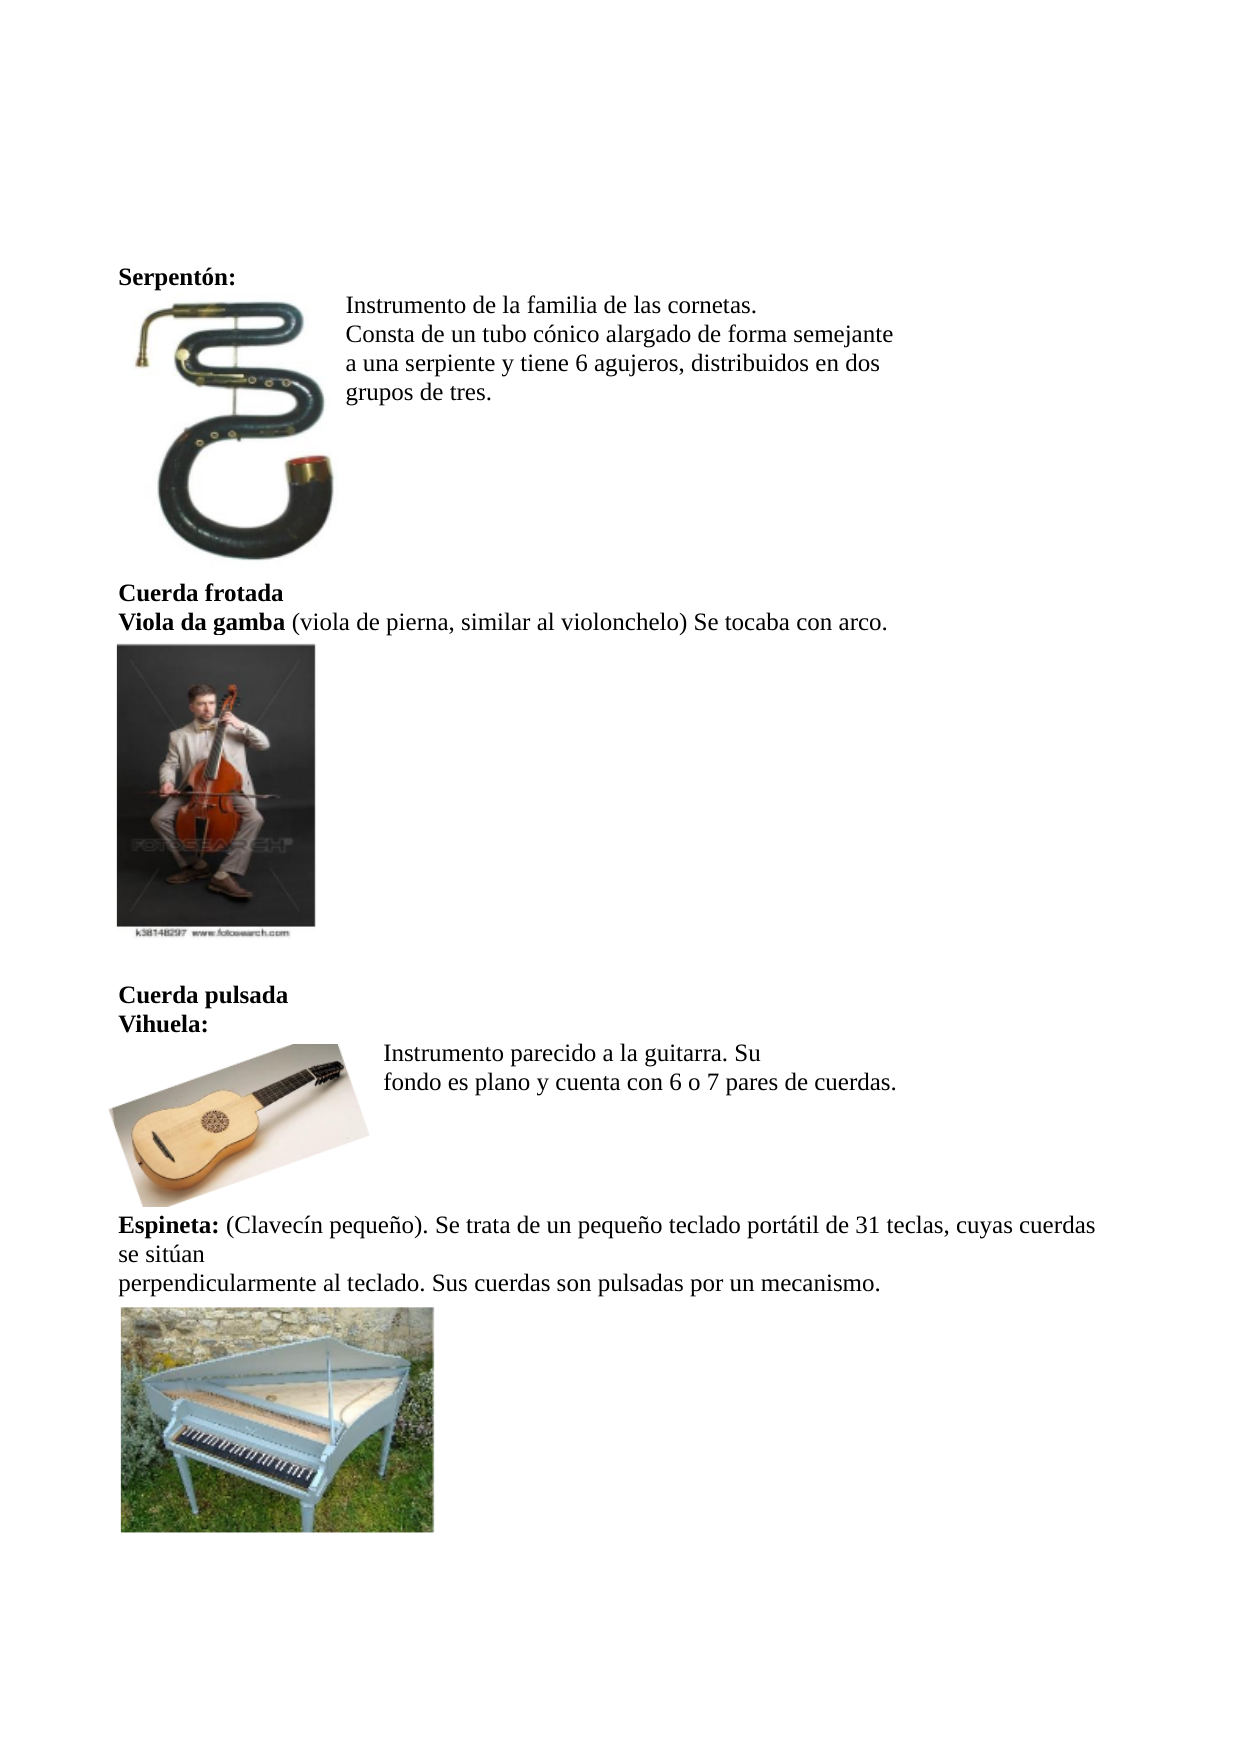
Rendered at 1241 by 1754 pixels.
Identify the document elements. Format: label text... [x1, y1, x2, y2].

text fondo es plano y cuenta con 6 o 7 pares de cuerdas. [383, 1067, 1122, 1096]
picture [120, 293, 346, 569]
text Serpentón: [118, 262, 1122, 291]
picture [99, 1044, 383, 1207]
text grupos de tres. [346, 377, 1122, 406]
text Cuerda frotada [118, 578, 1122, 607]
text perpendicularmente al teclado. Sus cuerdas son pulsadas por un mecanismo. [118, 1268, 1122, 1297]
text Espineta: (Clavecín pequeño). Se trata de un pequeño teclado portátil de 31 teclas, cuyas cuerdas se sitúan [118, 1211, 1122, 1268]
text Vihuela: [118, 1009, 1122, 1038]
picture [120, 1306, 442, 1539]
text Viola da gamba (viola de pierna, similar al violonchelo) Se tocaba con arco. [118, 607, 1122, 636]
text a una serpiente y tiene 6 agujeros, distribuidos en dos [346, 348, 1122, 377]
text Consta de un tubo cónico alargado de forma semejante [346, 319, 1122, 348]
text Instrumento de la familia de las cornetas. [118, 291, 1122, 319]
picture [116, 635, 320, 941]
text Cuerda pulsada [118, 981, 1122, 1009]
text Instrumento parecido a la guitarra. Su [118, 1038, 1122, 1067]
